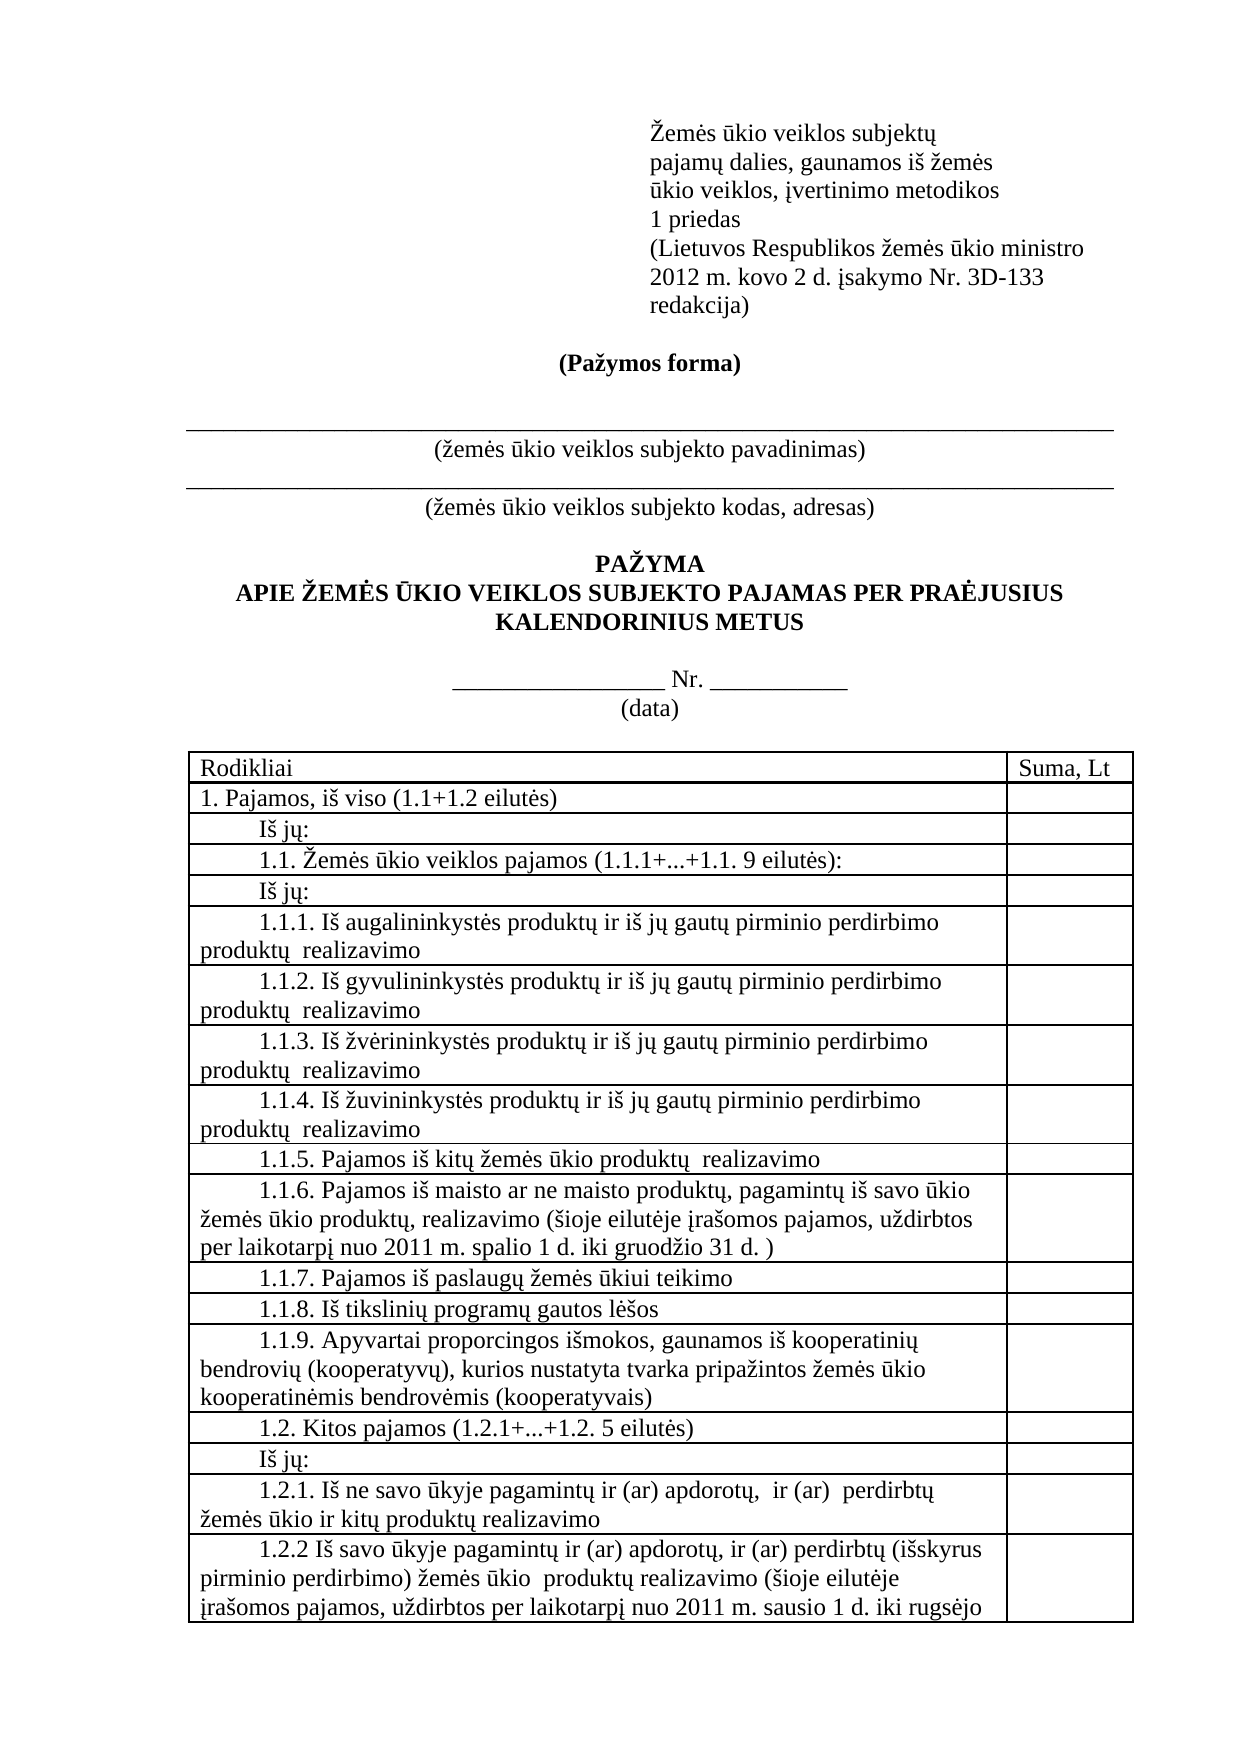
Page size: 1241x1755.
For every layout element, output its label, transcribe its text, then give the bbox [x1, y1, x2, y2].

table_cell [1008, 1475, 1132, 1532]
table_cell [1008, 1413, 1132, 1442]
table_cell 1.1.9. Apyvartai proporcingos išmokos, gaunamos iš kooperatinių bendrovių (kooperatyvų), kurios nustatyta tvarka pripažintos žemės ūkio kooperatinėmis bendrovėmis (kooperatyvais) [190, 1325, 1006, 1411]
table_cell 1.1.3. Iš žvėrininkystės produktų ir iš jų gautų pirminio perdirbimo produktų realizavimo [190, 1026, 1006, 1083]
table_cell 1.1.1. Iš augalininkystės produktų ir iš jų gautų pirminio perdirbimo produktų realizavimo [190, 907, 1006, 964]
table_cell 1.2.1. Iš ne savo ūkyje pagamintų ir (ar) apdorotų, ir (ar) perdirbtų žemės ūkio ir kitų produktų realizavimo [190, 1475, 1006, 1532]
table_cell [1008, 1026, 1132, 1083]
table_cell [1008, 1325, 1132, 1411]
table_cell 1.1.4. Iš žuvininkystės produktų ir iš jų gautų pirminio perdirbimo produktų realizavimo [190, 1086, 1006, 1143]
table_cell 1.1.2. Iš gyvulininkystės produktų ir iš jų gautų pirminio perdirbimo produktų realizavimo [190, 966, 1006, 1024]
text ūkio veiklos, įvertinimo metodikos [649, 176, 1122, 204]
text (žemės ūkio veiklos subjekto kodas, adresas) [177, 492, 1122, 521]
table_cell [1008, 1144, 1132, 1173]
table_cell 1.1.8. Iš tikslinių programų gautos lėšos [190, 1294, 1006, 1323]
text _ [177, 463, 1122, 492]
table_cell [1008, 1086, 1132, 1143]
table_cell [1008, 1535, 1132, 1621]
table_cell Iš jų: [190, 814, 1006, 843]
text 1 priedas [649, 204, 1122, 233]
text _________________ Nr. ___________ [177, 664, 1122, 693]
table_cell Iš jų: [190, 876, 1006, 905]
text (Lietuvos Respublikos žemės ūkio ministro [649, 233, 1122, 262]
text PAŽYMA [177, 549, 1122, 578]
table_cell [1008, 1263, 1132, 1292]
table_cell 1.2. Kitos pajamos (1.2.1+...+1.2. 5 eilutės) [190, 1413, 1006, 1442]
text (Pažymos forma) [177, 348, 1122, 377]
table_cell [1008, 907, 1132, 964]
text Žemės ūkio veiklos subjektų [649, 118, 1122, 147]
text _ [177, 406, 1122, 434]
text (data) [177, 693, 1122, 722]
table_cell [1008, 845, 1132, 874]
table_cell 1.1.5. Pajamos iš kitų žemės ūkio produktų realizavimo [190, 1144, 1006, 1173]
table_cell 1.1.7. Pajamos iš paslaugų žemės ūkiui teikimo [190, 1263, 1006, 1292]
table_header Rodikliai [190, 753, 1006, 781]
table_cell [1008, 1175, 1132, 1261]
table_cell 1.1.6. Pajamos iš maisto ar ne maisto produktų, pagamintų iš savo ūkio žemės ūkio produktų, realizavimo (šioje eilutėje įrašomos pajamos, uždirbtos per laikotarpį nuo 2011 m. spalio 1 d. iki gruodžio 31 d. ) [190, 1175, 1006, 1261]
text pajamų dalies, gaunamos iš žemės [649, 147, 1122, 176]
table_cell 1.2.2 Iš savo ūkyje pagamintų ir (ar) apdorotų, ir (ar) perdirbtų (išskyrus pirminio perdirbimo) žemės ūkio produktų realizavimo (šioje eilutėje įrašomos pajamos, uždirbtos per laikotarpį nuo 2011 m. sausio 1 d. iki rugsėjo [190, 1535, 1006, 1621]
table_cell Iš jų: [190, 1444, 1006, 1473]
table_cell 1. Pajamos, iš viso (1.1+1.2 eilutės) [190, 784, 1006, 812]
table_cell [1008, 966, 1132, 1024]
table_header Suma, Lt [1008, 753, 1132, 781]
text APIE ŽEMĖS ŪKIO VEIKLOS SUBJEKTO PAJAMAS PER PRAĖJUSIUS KALENDORINIUS METUS [177, 578, 1122, 636]
table_cell [1008, 1294, 1132, 1323]
table_cell [1008, 814, 1132, 843]
table_cell [1008, 876, 1132, 905]
text 2012 m. kovo 2 d. įsakymo Nr. 3D-133 redakcija) [649, 262, 1122, 319]
table_cell [1008, 1444, 1132, 1473]
text (žemės ūkio veiklos subjekto pavadinimas) [177, 434, 1122, 463]
table_cell 1.1. Žemės ūkio veiklos pajamos (1.1.1+...+1.1. 9 eilutės): [190, 845, 1006, 874]
table_cell [1008, 784, 1132, 812]
